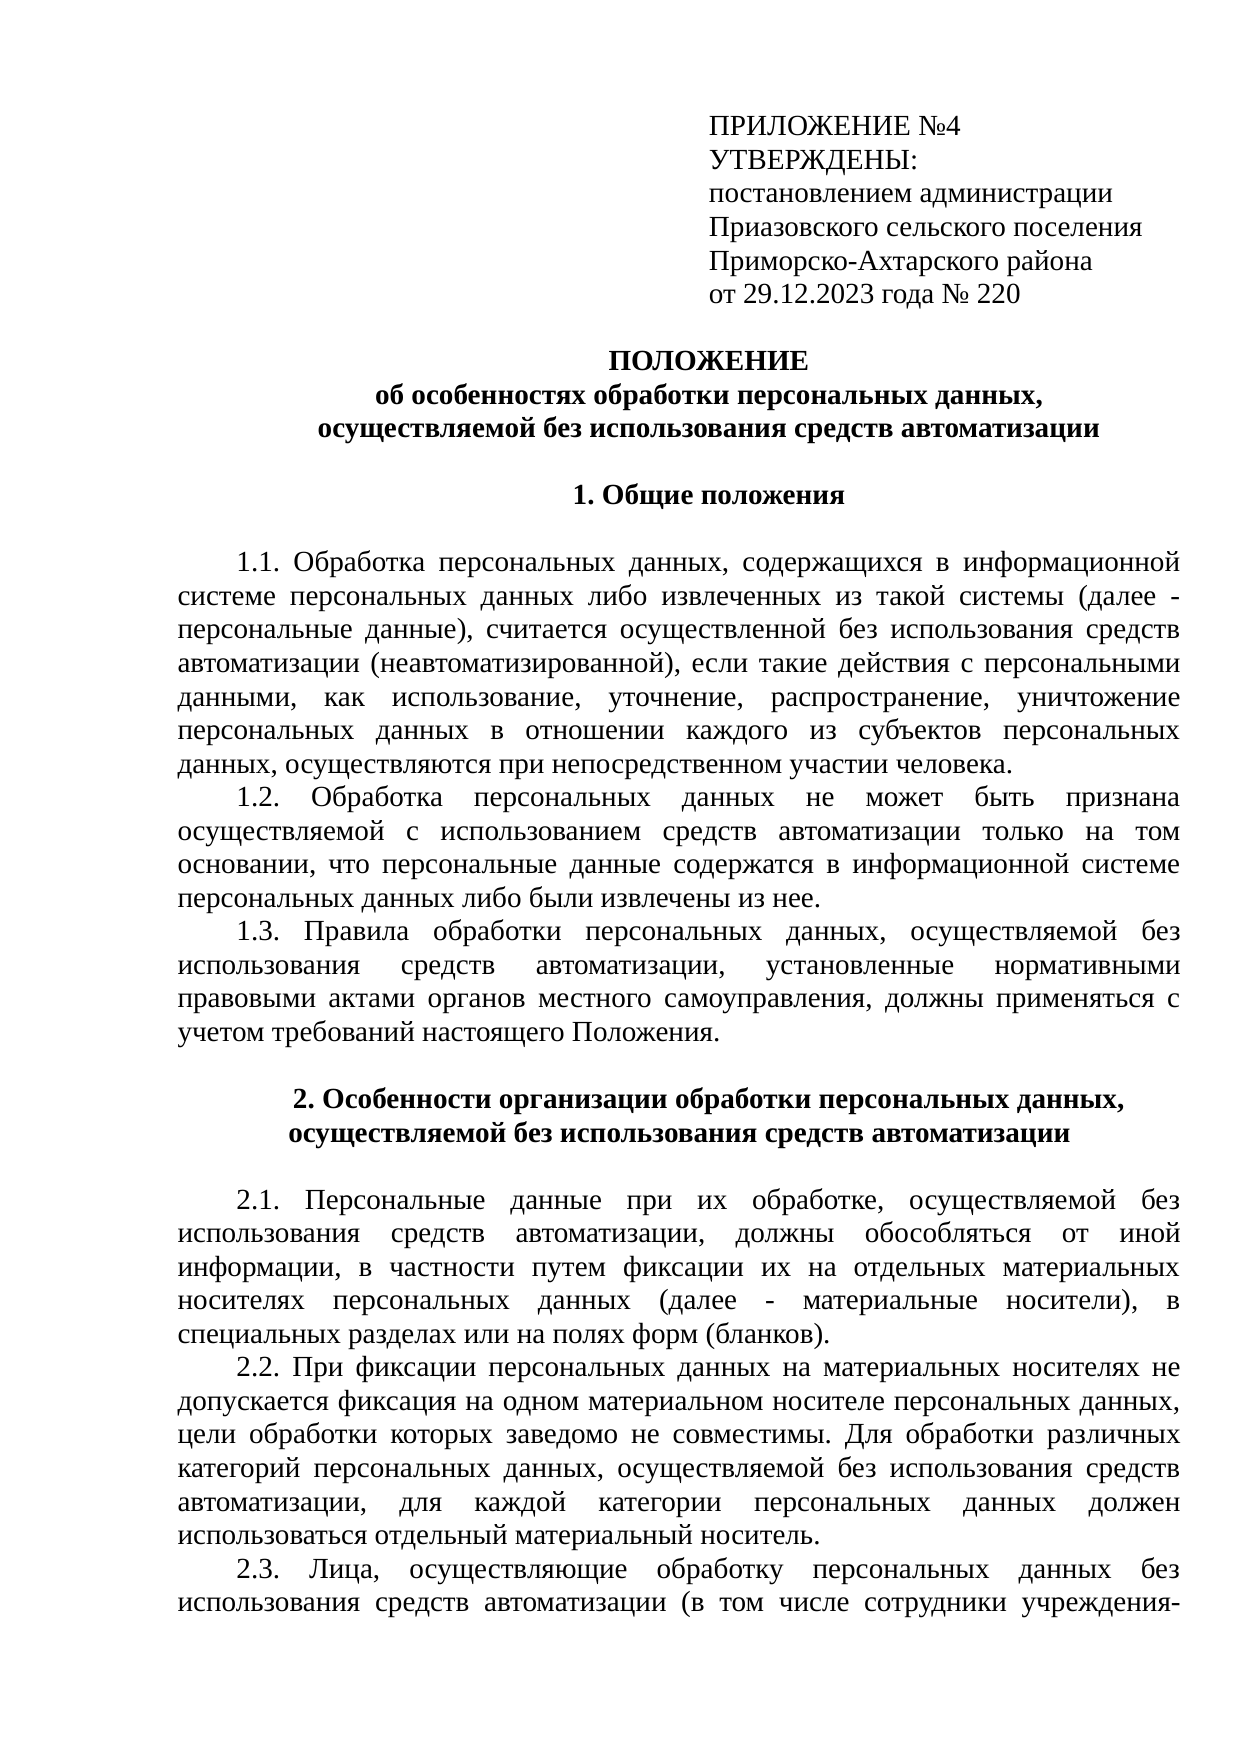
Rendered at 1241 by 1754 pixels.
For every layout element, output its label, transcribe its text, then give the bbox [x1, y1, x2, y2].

text ПРИЛОЖЕНИЕ №4 [177, 108, 1181, 142]
text постановлением администрации [177, 176, 1181, 209]
text ПОЛОЖЕНИЕ [177, 343, 1181, 377]
text 1.1. Обработка персональных данных, содержащихся в информационной системе персональных данных либо извлеченных из такой системы (далее - персональные данные), считается осуществленной без использования средств автоматизации (неавтоматизированной), если такие действия с персональными данными, как использование, уточнение, распространение, уничтожение персональных данных в отношении каждого из субъектов персональных данных, осуществляются при непосредственном участии человека. [177, 544, 1181, 779]
text 2.3. Лица, осуществляющие обработку персональных данных без использования средств автоматизации (в том числе сотрудники учреждения- [177, 1551, 1181, 1618]
text 1.3. Правила обработки персональных данных, осуществляемой без использования средств автоматизации, установленные нормативными правовыми актами органов местного самоуправления, должны применяться с учетом требований настоящего Положения. [177, 913, 1181, 1048]
text Приазовского сельского поселения [177, 209, 1181, 243]
text осуществляемой без использования средств автоматизации [177, 410, 1181, 444]
text Приморско-Ахтарского района [177, 243, 1181, 276]
text 2.1. Персональные данные при их обработке, осуществляемой без использования средств автоматизации, должны обособляться от иной информации, в частности путем фиксации их на отдельных материальных носителях персональных данных (далее - материальные носители), в специальных разделах или на полях форм (бланков). [177, 1182, 1181, 1349]
text от 29.12.2023 года № 220 [177, 276, 1181, 310]
text 2.2. При фиксации персональных данных на материальных носителях не допускается фиксация на одном материальном носителе персональных данных, цели обработки которых заведомо не совместимы. Для обработки различных категорий персональных данных, осуществляемой без использования средств автоматизации, для каждой категории персональных данных должен использоваться отдельный материальный носитель. [177, 1349, 1181, 1551]
text 1. Общие положения [177, 477, 1181, 511]
text об особенностях обработки персональных данных, [177, 377, 1181, 410]
text УТВЕРЖДЕНЫ: [177, 142, 1181, 176]
text 1.2. Обработка персональных данных не может быть признана осуществляемой с использованием средств автоматизации только на том основании, что персональные данные содержатся в информационной системе персональных данных либо были извлечены из нее. [177, 779, 1181, 913]
text 2. Особенности организации обработки персональных данных, осуществляемой без использования средств автоматизации [177, 1081, 1181, 1148]
